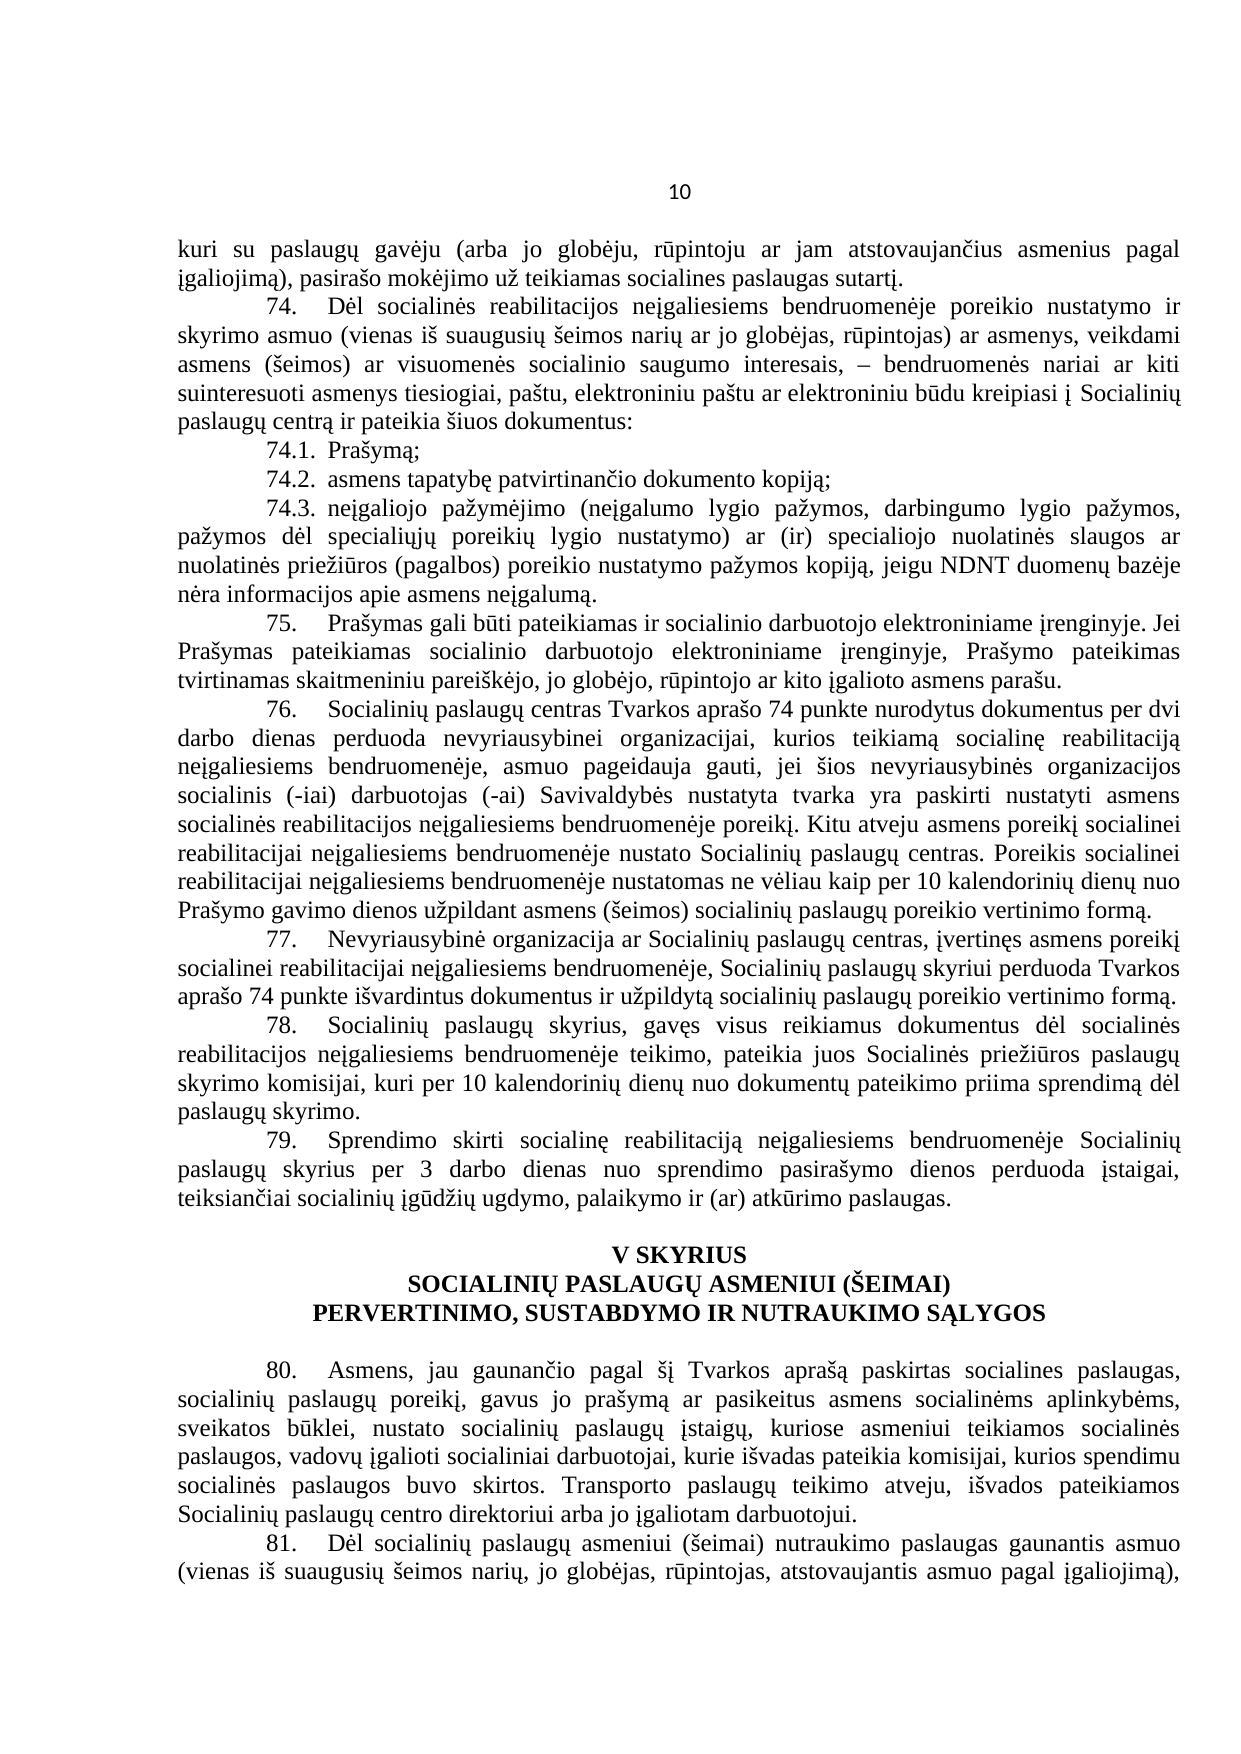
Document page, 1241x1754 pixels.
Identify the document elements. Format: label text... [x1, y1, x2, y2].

text 74.1. Prašymą; [177, 435, 1181, 464]
text kuri su paslaugų gavėju (arba jo globėju, rūpintoju ar jam atstovaujančius asmenius pagal įgaliojimą), pasirašo mokėjimo už teikiamas socialines paslaugas sutartį. [177, 234, 1181, 291]
text 78. Socialinių paslaugų skyrius, gavęs visus reikiamus dokumentus dėl socialinės reabilitacijos neįgaliesiems bendruomenėje teikimo, pateikia juos Socialinės priežiūros paslaugų skyrimo komisijai, kuri per 10 kalendorinių dienų nuo dokumentų pateikimo priima sprendimą dėl paslaugų skyrimo. [177, 1010, 1181, 1125]
text 81. Dėl socialinių paslaugų asmeniui (šeimai) nutraukimo paslaugas gaunantis asmuo (vienas iš suaugusių šeimos narių, jo globėjas, rūpintojas, atstovaujantis asmuo pagal įgaliojimą), [177, 1528, 1181, 1585]
text 76. Socialinių paslaugų centras Tvarkos aprašo 74 punkte nurodytus dokumentus per dvi darbo dienas perduoda nevyriausybinei organizacijai, kurios teikiamą socialinę reabilitaciją neįgaliesiems bendruomenėje, asmuo pageidauja gauti, jei šios nevyriausybinės organizacijos socialinis (-iai) darbuotojas (-ai) Savivaldybės nustatyta tvarka yra paskirti nustatyti asmens socialinės reabilitacijos neįgaliesiems bendruomenėje poreikį. Kitu atveju asmens poreikį socialinei reabilitacijai neįgaliesiems bendruomenėje nustato Socialinių paslaugų centras. Poreikis socialinei reabilitacijai neįgaliesiems bendruomenėje nustatomas ne vėliau kaip per 10 kalendorinių dienų nuo Prašymo gavimo dienos užpildant asmens (šeimos) socialinių paslaugų poreikio vertinimo formą. [177, 694, 1181, 924]
text 74.3. neįgaliojo pažymėjimo (neįgalumo lygio pažymos, darbingumo lygio pažymos, pažymos dėl specialiųjų poreikių lygio nustatymo) ar (ir) specialiojo nuolatinės slaugos ar nuolatinės priežiūros (pagalbos) poreikio nustatymo pažymos kopiją, jeigu NDNT duomenų bazėje nėra informacijos apie asmens neįgalumą. [177, 493, 1181, 608]
text 75. Prašymas gali būti pateikiamas ir socialinio darbuotojo elektroniniame įrenginyje. Jei Prašymas pateikiamas socialinio darbuotojo elektroniniame įrenginyje, Prašymo pateikimas tvirtinamas skaitmeniniu pareiškėjo, jo globėjo, rūpintojo ar kito įgalioto asmens parašu. [177, 608, 1181, 694]
text V SKYRIUS [177, 1240, 1181, 1269]
text 77. Nevyriausybinė organizacija ar Socialinių paslaugų centras, įvertinęs asmens poreikį socialinei reabilitacijai neįgaliesiems bendruomenėje, Socialinių paslaugų skyriui perduoda Tvarkos aprašo 74 punkte išvardintus dokumentus ir užpildytą socialinių paslaugų poreikio vertinimo formą. [177, 924, 1181, 1010]
text 74.2. asmens tapatybę patvirtinančio dokumento kopiją; [177, 464, 1181, 493]
text PERVERTINIMO, SUSTABDYMO IR NUTRAUKIMO SĄLYGOS [177, 1298, 1181, 1326]
text SOCIALINIŲ PASLAUGŲ ASMENIUI (ŠEIMAI) [177, 1269, 1181, 1298]
text 80. Asmens, jau gaunančio pagal šį Tvarkos aprašą paskirtas socialines paslaugas, socialinių paslaugų poreikį, gavus jo prašymą ar pasikeitus asmens socialinėms aplinkybėms, sveikatos būklei, nustato socialinių paslaugų įstaigų, kuriose asmeniui teikiamos socialinės paslaugos, vadovų įgalioti socialiniai darbuotojai, kurie išvadas pateikia komisijai, kurios spendimu socialinės paslaugos buvo skirtos. Transporto paslaugų teikimo atveju, išvados pateikiamos Socialinių paslaugų centro direktoriui arba jo įgaliotam darbuotojui. [177, 1355, 1181, 1528]
text 79. Sprendimo skirti socialinę reabilitaciją neįgaliesiems bendruomenėje Socialinių paslaugų skyrius per 3 darbo dienas nuo sprendimo pasirašymo dienos perduoda įstaigai, teiksiančiai socialinių įgūdžių ugdymo, palaikymo ir (ar) atkūrimo paslaugas. [177, 1125, 1181, 1211]
text 74. Dėl socialinės reabilitacijos neįgaliesiems bendruomenėje poreikio nustatymo ir skyrimo asmuo (vienas iš suaugusių šeimos narių ar jo globėjas, rūpintojas) ar asmenys, veikdami asmens (šeimos) ar visuomenės socialinio saugumo interesais, – bendruomenės nariai ar kiti suinteresuoti asmenys tiesiogiai, paštu, elektroniniu paštu ar elektroniniu būdu kreipiasi į Socialinių paslaugų centrą ir pateikia šiuos dokumentus: [177, 291, 1181, 435]
